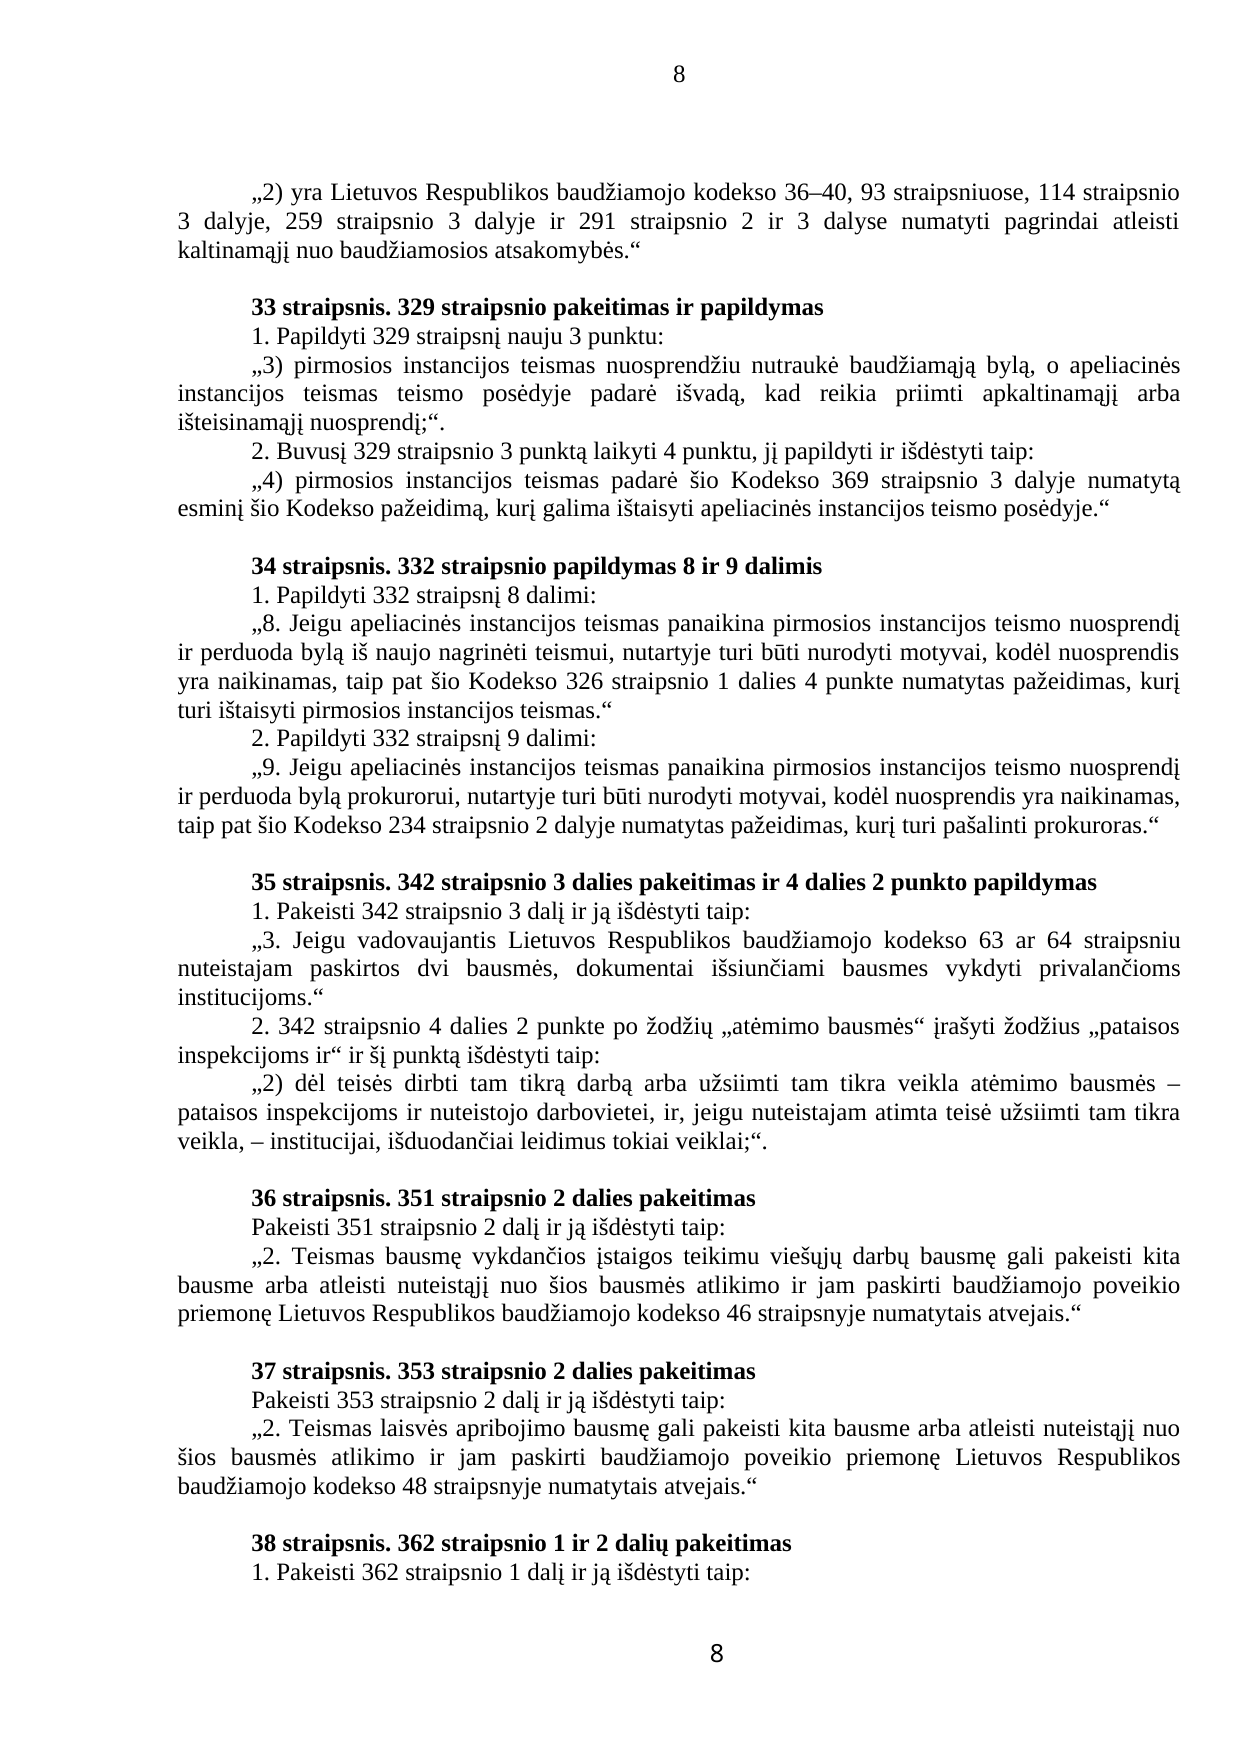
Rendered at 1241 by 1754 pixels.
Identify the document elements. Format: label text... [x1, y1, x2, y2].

text 1. Papildyti 329 straipsnį nauju 3 punktu: [177, 321, 1181, 350]
text 36 straipsnis. 351 straipsnio 2 dalies pakeitimas [177, 1183, 1181, 1212]
text 35 straipsnis. 342 straipsnio 3 dalies pakeitimas ir 4 dalies 2 punkto papildymas [177, 867, 1181, 896]
text „2. Teismas bausmę vykdančios įstaigos teikimu viešųjų darbų bausmę gali pakeisti kita bausme arba atleisti nuteistąjį nuo šios bausmės atlikimo ir jam paskirti baudžiamojo poveikio priemonę Lietuvos Respublikos baudžiamojo kodekso 46 straipsnyje numatytais atvejais.“ [177, 1241, 1181, 1327]
text 2. 342 straipsnio 4 dalies 2 punkte po žodžių „atėmimo bausmės“ įrašyti žodžius „pataisos inspekcijoms ir“ ir šį punktą išdėstyti taip: [177, 1011, 1181, 1068]
text „2. Teismas laisvės apribojimo bausmę gali pakeisti kita bausme arba atleisti nuteistąjį nuo šios bausmės atlikimo ir jam paskirti baudžiamojo poveikio priemonę Lietuvos Respublikos baudžiamojo kodekso 48 straipsnyje numatytais atvejais.“ [177, 1413, 1181, 1500]
text „2) yra Lietuvos Respublikos baudžiamojo kodekso 36–40, 93 straipsniuose, 114 straipsnio 3 dalyje, 259 straipsnio 3 dalyje ir 291 straipsnio 2 ir 3 dalyse numatyti pagrindai atleisti kaltinamąjį nuo baudžiamosios atsakomybės.“ [177, 177, 1181, 263]
text „9. Jeigu apeliacinės instancijos teismas panaikina pirmosios instancijos teismo nuosprendį ir perduoda bylą prokurorui, nutartyje turi būti nurodyti motyvai, kodėl nuosprendis yra naikinamas, taip pat šio Kodekso 234 straipsnio 2 dalyje numatytas pažeidimas, kurį turi pašalinti prokuroras.“ [177, 752, 1181, 838]
text 34 straipsnis. 332 straipsnio papildymas 8 ir 9 dalimis [177, 551, 1181, 580]
text 37 straipsnis. 353 straipsnio 2 dalies pakeitimas [177, 1356, 1181, 1385]
text Pakeisti 351 straipsnio 2 dalį ir ją išdėstyti taip: [177, 1212, 1181, 1241]
text 2. Buvusį 329 straipsnio 3 punktą laikyti 4 punktu, jį papildyti ir išdėstyti taip: [177, 436, 1181, 465]
text 38 straipsnis. 362 straipsnio 1 ir 2 dalių pakeitimas [177, 1528, 1181, 1557]
text 2. Papildyti 332 straipsnį 9 dalimi: [177, 723, 1181, 752]
text „8. Jeigu apeliacinės instancijos teismas panaikina pirmosios instancijos teismo nuosprendį ir perduoda bylą iš naujo nagrinėti teismui, nutartyje turi būti nurodyti motyvai, kodėl nuosprendis yra naikinamas, taip pat šio Kodekso 326 straipsnio 1 dalies 4 punkte numatytas pažeidimas, kurį turi ištaisyti pirmosios instancijos teismas.“ [177, 608, 1181, 723]
text „3. Jeigu vadovaujantis Lietuvos Respublikos baudžiamojo kodekso 63 ar 64 straipsniu nuteistajam paskirtos dvi bausmės, dokumentai išsiunčiami bausmes vykdyti privalančioms institucijoms.“ [177, 925, 1181, 1011]
text 33 straipsnis. 329 straipsnio pakeitimas ir papildymas [177, 292, 1181, 321]
text „2) dėl teisės dirbti tam tikrą darbą arba užsiimti tam tikra veikla atėmimo bausmės – pataisos inspekcijoms ir nuteistojo darbovietei, ir, jeigu nuteistajam atimta teisė užsiimti tam tikra veikla, – institucijai, išduodančiai leidimus tokiai veiklai;“. [177, 1068, 1181, 1155]
text Pakeisti 353 straipsnio 2 dalį ir ją išdėstyti taip: [177, 1385, 1181, 1413]
text „3) pirmosios instancijos teismas nuosprendžiu nutraukė baudžiamąją bylą, o apeliacinės instancijos teismas teismo posėdyje padarė išvadą, kad reikia priimti apkaltinamąjį arba išteisinamąjį nuosprendį;“. [177, 350, 1181, 436]
text 1. Pakeisti 342 straipsnio 3 dalį ir ją išdėstyti taip: [177, 896, 1181, 925]
text „4) pirmosios instancijos teismas padarė šio Kodekso 369 straipsnio 3 dalyje numatytą esminį šio Kodekso pažeidimą, kurį galima ištaisyti apeliacinės instancijos teismo posėdyje.“ [177, 465, 1181, 522]
text 1. Pakeisti 362 straipsnio 1 dalį ir ją išdėstyti taip: [177, 1557, 1181, 1586]
text 1. Papildyti 332 straipsnį 8 dalimi: [177, 580, 1181, 608]
